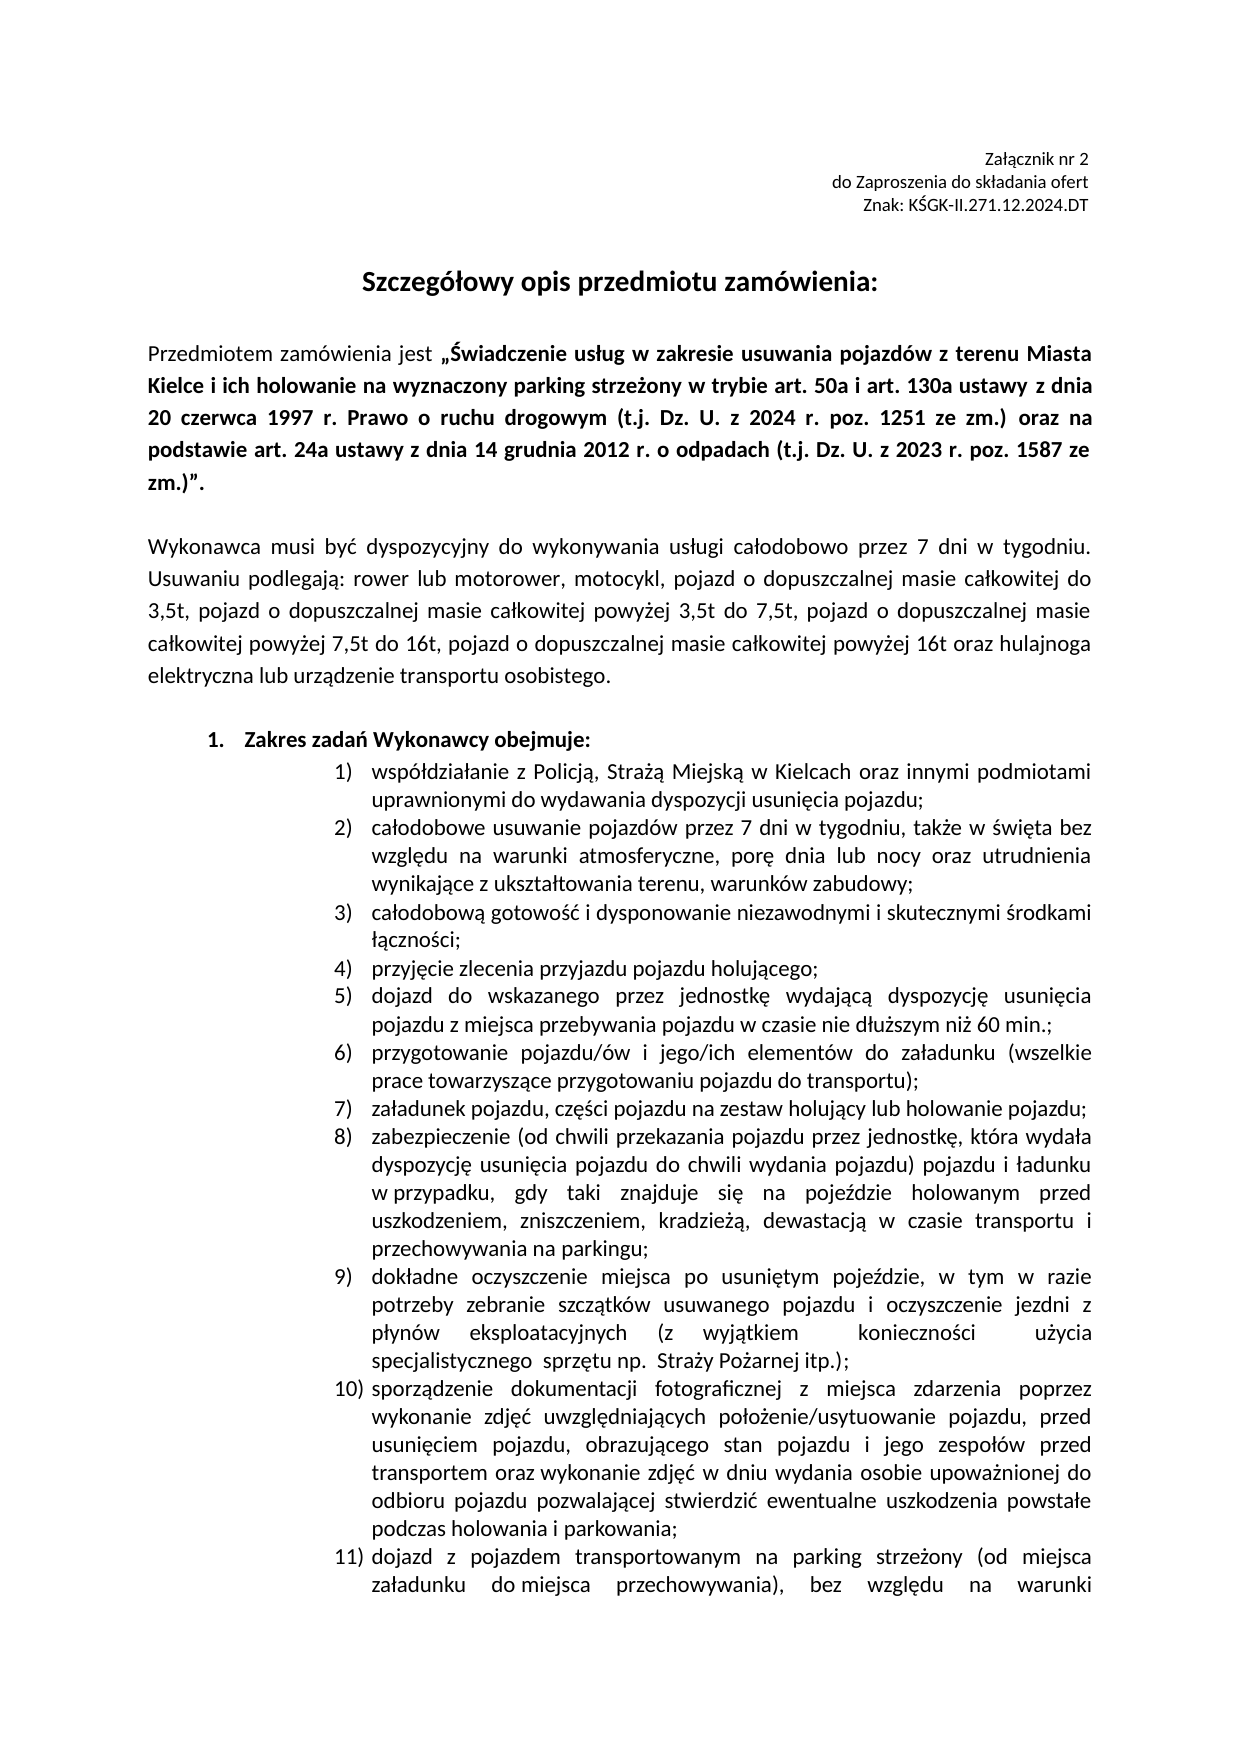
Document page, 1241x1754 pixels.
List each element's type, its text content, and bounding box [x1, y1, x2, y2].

text Przedmiotem zamówienia jest „Świadczenie usług w zakresie usuwania pojazdów z terenu Miasta Kielce i ich holowanie na wyznaczony parking strzeżony w trybie art. 50a i art. 130a ustawy z dnia 20 czerwca 1997 r. Prawo o ruchu drogowym (t.j. Dz. U. z 2024 r. poz. 1251 ze zm.) oraz na podstawie art. 24a ustawy z dnia 14 grudnia 2012 r. o odpadach (t.j. Dz. U. z 2023 r. poz. 1587 ze zm.)”. [148, 339, 1093, 496]
list przygotowanie pojazdu/ów i jego/ich elementów do załadunku (wszelkie prace towarzyszące przygotowaniu pojazdu do transportu); [334, 1038, 1093, 1094]
list dojazd z pojazdem transportowanym na parking strzeżony (od miejsca załadunku do miejsca przechowywania), bez względu na warunki [334, 1542, 1093, 1598]
list całodobową gotowość i dysponowanie niezawodnymi i skutecznymi środkami łączności; [334, 898, 1093, 954]
text Szczegółowy opis przedmiotu zamówienia: [148, 263, 1093, 299]
text Wykonawca musi być dyspozycyjny do wykonywania usługi całodobowo przez 7 dni w tygodniu. Usuwaniu podlegają: rower lub motorower, motocykl, pojazd o dopuszczalnej masie całkowitej do 3,5t, pojazd o dopuszczalnej masie całkowitej powyżej 3,5t do 7,5t, pojazd o dopuszczalnej masie całkowitej powyżej 7,5t do 16t, pojazd o dopuszczalnej masie całkowitej powyżej 16t oraz hulajnoga elektryczna lub urządzenie transportu osobistego. [148, 532, 1093, 689]
list całodobowe usuwanie pojazdów przez 7 dni w tygodniu, także w święta bez względu na warunki atmosferyczne, porę dnia lub nocy oraz utrudnienia wynikające z ukształtowania terenu, warunków zabudowy; [334, 813, 1093, 898]
text Załącznik nr 2 do Zaproszenia do składania ofert [148, 148, 1088, 193]
text Znak: KŚGK-II.271.12.2024.DT [148, 193, 1088, 216]
list dojazd do wskazanego przez jednostkę wydającą dyspozycję usunięcia pojazdu z miejsca przebywania pojazdu w czasie nie dłuższym niż 60 min.; [334, 982, 1093, 1038]
list przyjęcie zlecenia przyjazdu pojazdu holującego; [334, 954, 1093, 982]
list współdziałanie z Policją, Strażą Miejską w Kielcach oraz innymi podmiotami uprawnionymi do wydawania dyspozycji usunięcia pojazdu; [334, 757, 1093, 813]
list zabezpieczenie (od chwili przekazania pojazdu przez jednostkę, która wydała dyspozycję usunięcia pojazdu do chwili wydania pojazdu) pojazdu i ładunku w przypadku, gdy taki znajduje się na pojeździe holowanym przed uszkodzeniem, zniszczeniem, kradzieżą, dewastacją w czasie transportu i przechowywania na parkingu; [334, 1122, 1093, 1262]
list załadunek pojazdu, części pojazdu na zestaw holujący lub holowanie pojazdu; [334, 1094, 1093, 1122]
list sporządzenie dokumentacji fotograficznej z miejsca zdarzenia poprzez wykonanie zdjęć uwzględniających położenie/usytuowanie pojazdu, przed usunięciem pojazdu, obrazującego stan pojazdu i jego zespołów przed transportem oraz wykonanie zdjęć w dniu wydania osobie upoważnionej do odbioru pojazdu pozwalającej stwierdzić ewentualne uszkodzenia powstałe podczas holowania i parkowania; [334, 1374, 1093, 1542]
list dokładne oczyszczenie miejsca po usuniętym pojeździe, w tym w razie potrzeby zebranie szczątków usuwanego pojazdu i oczyszczenie jezdni z płynów eksploatacyjnych (z wyjątkiem konieczności użycia specjalistycznego sprzętu np. Straży Pożarnej itp.); [334, 1262, 1093, 1374]
list Zakres zadań Wykonawcy obejmuje: [207, 725, 1093, 753]
